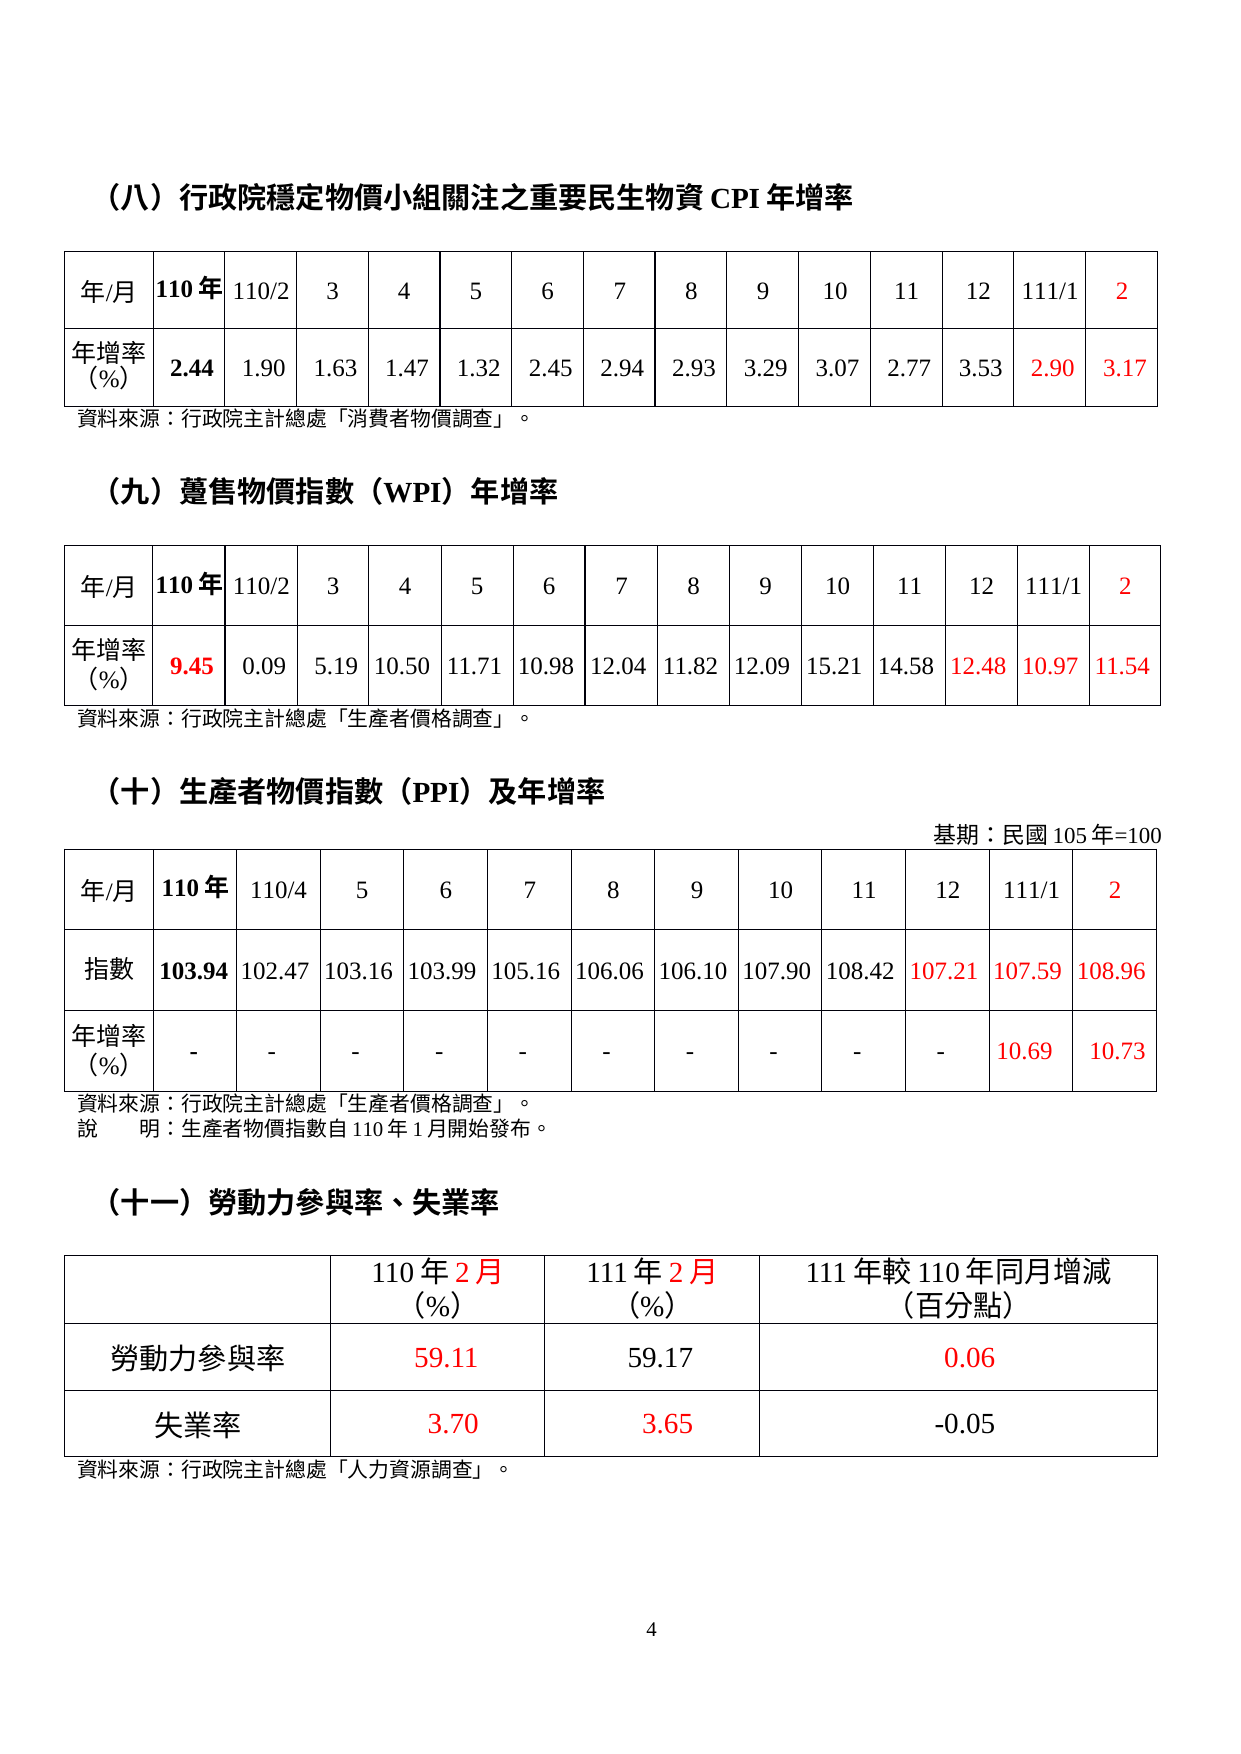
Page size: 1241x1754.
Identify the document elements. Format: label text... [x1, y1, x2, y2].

table_cell 3.65 [545, 1391, 759, 1456]
table_cell - [739, 1011, 821, 1091]
table_cell - [488, 1011, 571, 1091]
table_header 110年 [154, 252, 224, 328]
text 資料來源：行政院主計總處「生產者價格調查」。 [77, 1092, 1107, 1117]
table_header 111/1 [1018, 546, 1089, 625]
table_header 110/2 [226, 546, 297, 625]
table_header 10 [802, 546, 873, 625]
table_cell 15.21 [802, 626, 873, 705]
table_cell 107.59 [990, 930, 1072, 1010]
table_header 11 [822, 850, 905, 929]
list （九）躉售物價指數（WPI）年增率 [62, 469, 1107, 511]
table_cell - [655, 1011, 738, 1091]
table_header 111年較110年同月增減 （百分點） [760, 1256, 1157, 1323]
table_cell 12.04 [586, 626, 657, 705]
list 基期：民國105年=100 [62, 823, 1162, 848]
table_cell 10.69 [990, 1011, 1072, 1091]
table_cell 103.16 [321, 930, 403, 1010]
table_cell 2.94 [584, 329, 654, 406]
table_cell - [321, 1011, 403, 1091]
table_cell 1.32 [441, 329, 511, 406]
table_cell 3.07 [799, 329, 870, 406]
table_header 12 [946, 546, 1017, 625]
table_cell 14.58 [874, 626, 945, 705]
table_cell 106.10 [655, 930, 738, 1010]
table_cell 指數 [65, 930, 153, 1010]
table_cell 103.94 [154, 930, 236, 1010]
table_cell 2.77 [871, 329, 942, 406]
table_cell 失業率 [65, 1391, 330, 1456]
table_cell 103.99 [404, 930, 487, 1010]
table_cell 3.17 [1086, 329, 1157, 406]
text 說 明：生產者物價指數自110年1月開始發布。 [77, 1117, 1107, 1142]
table_header 8 [572, 850, 654, 929]
table_cell 102.47 [237, 930, 320, 1010]
table_cell 10.73 [1073, 1011, 1156, 1091]
table_cell 10.97 [1018, 626, 1089, 705]
table_header 8 [658, 546, 729, 625]
table_cell -0.05 [760, 1391, 1157, 1456]
table_header 3 [298, 546, 368, 625]
table_header 110/2 [225, 252, 296, 328]
table_header 3 [297, 252, 368, 328]
table_cell 1.47 [369, 329, 439, 406]
table_cell 年增率（%） [65, 1011, 153, 1091]
table_cell 0.09 [226, 626, 297, 705]
table_header 111年2月 （%） [545, 1256, 759, 1323]
table_cell 105.16 [488, 930, 571, 1010]
table_cell - [822, 1011, 905, 1091]
table_cell 5.19 [298, 626, 368, 705]
table_cell 108.42 [822, 930, 905, 1010]
table_header 111/1 [990, 850, 1072, 929]
table_cell 107.90 [739, 930, 821, 1010]
table_header 9 [727, 252, 798, 328]
table_header 11 [874, 546, 945, 625]
table_header 7 [584, 252, 654, 328]
table_header 9 [730, 546, 801, 625]
table_cell 1.63 [297, 329, 368, 406]
text 資料來源：行政院主計總處「消費者物價調查」。 [77, 407, 1107, 432]
table_header 8 [656, 252, 726, 328]
table_header 2 [1073, 850, 1156, 929]
table_cell 11.71 [442, 626, 513, 705]
table_header 11 [871, 252, 942, 328]
table_header 6 [512, 252, 583, 328]
table_cell 106.06 [572, 930, 654, 1010]
table_header 5 [442, 546, 513, 625]
table_header 6 [514, 546, 584, 625]
table_cell 59.11 [331, 1324, 544, 1389]
text 資料來源：行政院主計總處「生產者價格調查」。 [77, 706, 1107, 731]
table_cell 12.48 [946, 626, 1017, 705]
table_header 7 [488, 850, 571, 929]
table_cell 9.45 [153, 626, 224, 705]
table_header 2 [1086, 252, 1157, 328]
table_header 12 [943, 252, 1013, 328]
table_header 5 [441, 252, 511, 328]
table_header 年/月 [65, 850, 153, 929]
table_header 6 [404, 850, 487, 929]
table_cell 2.90 [1014, 329, 1085, 406]
table_cell 107.21 [906, 930, 989, 1010]
text 資料來源：行政院主計總處「人力資源調查」。 [77, 1457, 1107, 1482]
table_cell 11.82 [658, 626, 729, 705]
table_cell 1.90 [225, 329, 296, 406]
table_header 110年 [153, 546, 224, 625]
table_cell 12.09 [730, 626, 801, 705]
list （十）生產者物價指數（PPI）及年增率 [62, 769, 1107, 811]
table_header 12 [906, 850, 989, 929]
table_header 4 [369, 252, 439, 328]
table_cell 3.53 [943, 329, 1013, 406]
table_header 4 [369, 546, 441, 625]
table_header 10 [799, 252, 870, 328]
table_cell - [906, 1011, 989, 1091]
list （八）行政院穩定物價小組關注之重要民生物資CPI年增率 [62, 175, 1107, 217]
table_cell - [154, 1011, 236, 1091]
table_cell - [237, 1011, 320, 1091]
table_header 110年 [154, 850, 236, 929]
table_header 10 [739, 850, 821, 929]
table_cell - [572, 1011, 654, 1091]
table_cell 0.06 [760, 1324, 1157, 1389]
table_cell 10.98 [514, 626, 584, 705]
table_cell 2.45 [512, 329, 583, 406]
table_header 7 [586, 546, 657, 625]
table_header 9 [655, 850, 738, 929]
table_header 111/1 [1014, 252, 1085, 328]
table_cell 年增率（%） [65, 329, 153, 406]
table_cell 3.29 [727, 329, 798, 406]
table_cell 2.93 [656, 329, 726, 406]
table_cell 2.44 [154, 329, 224, 406]
table_cell 年增率（%） [65, 626, 152, 705]
table_header 110/4 [237, 850, 320, 929]
table_cell 59.17 [545, 1324, 759, 1389]
table_header 110年2月 （%） [331, 1256, 544, 1323]
table_cell 3.70 [331, 1391, 544, 1456]
table_header 2 [1090, 546, 1160, 625]
table_header 年/月 [65, 546, 152, 625]
table_header 年/月 [65, 252, 153, 328]
table_cell 勞動力參與率 [65, 1324, 330, 1389]
table_header 5 [321, 850, 403, 929]
table_cell - [404, 1011, 487, 1091]
list （十一）勞動力參與率、失業率 [62, 1179, 1107, 1222]
table_header [65, 1256, 330, 1323]
table_cell 11.54 [1090, 626, 1160, 705]
table_cell 10.50 [369, 626, 441, 705]
table_cell 108.96 [1073, 930, 1156, 1010]
